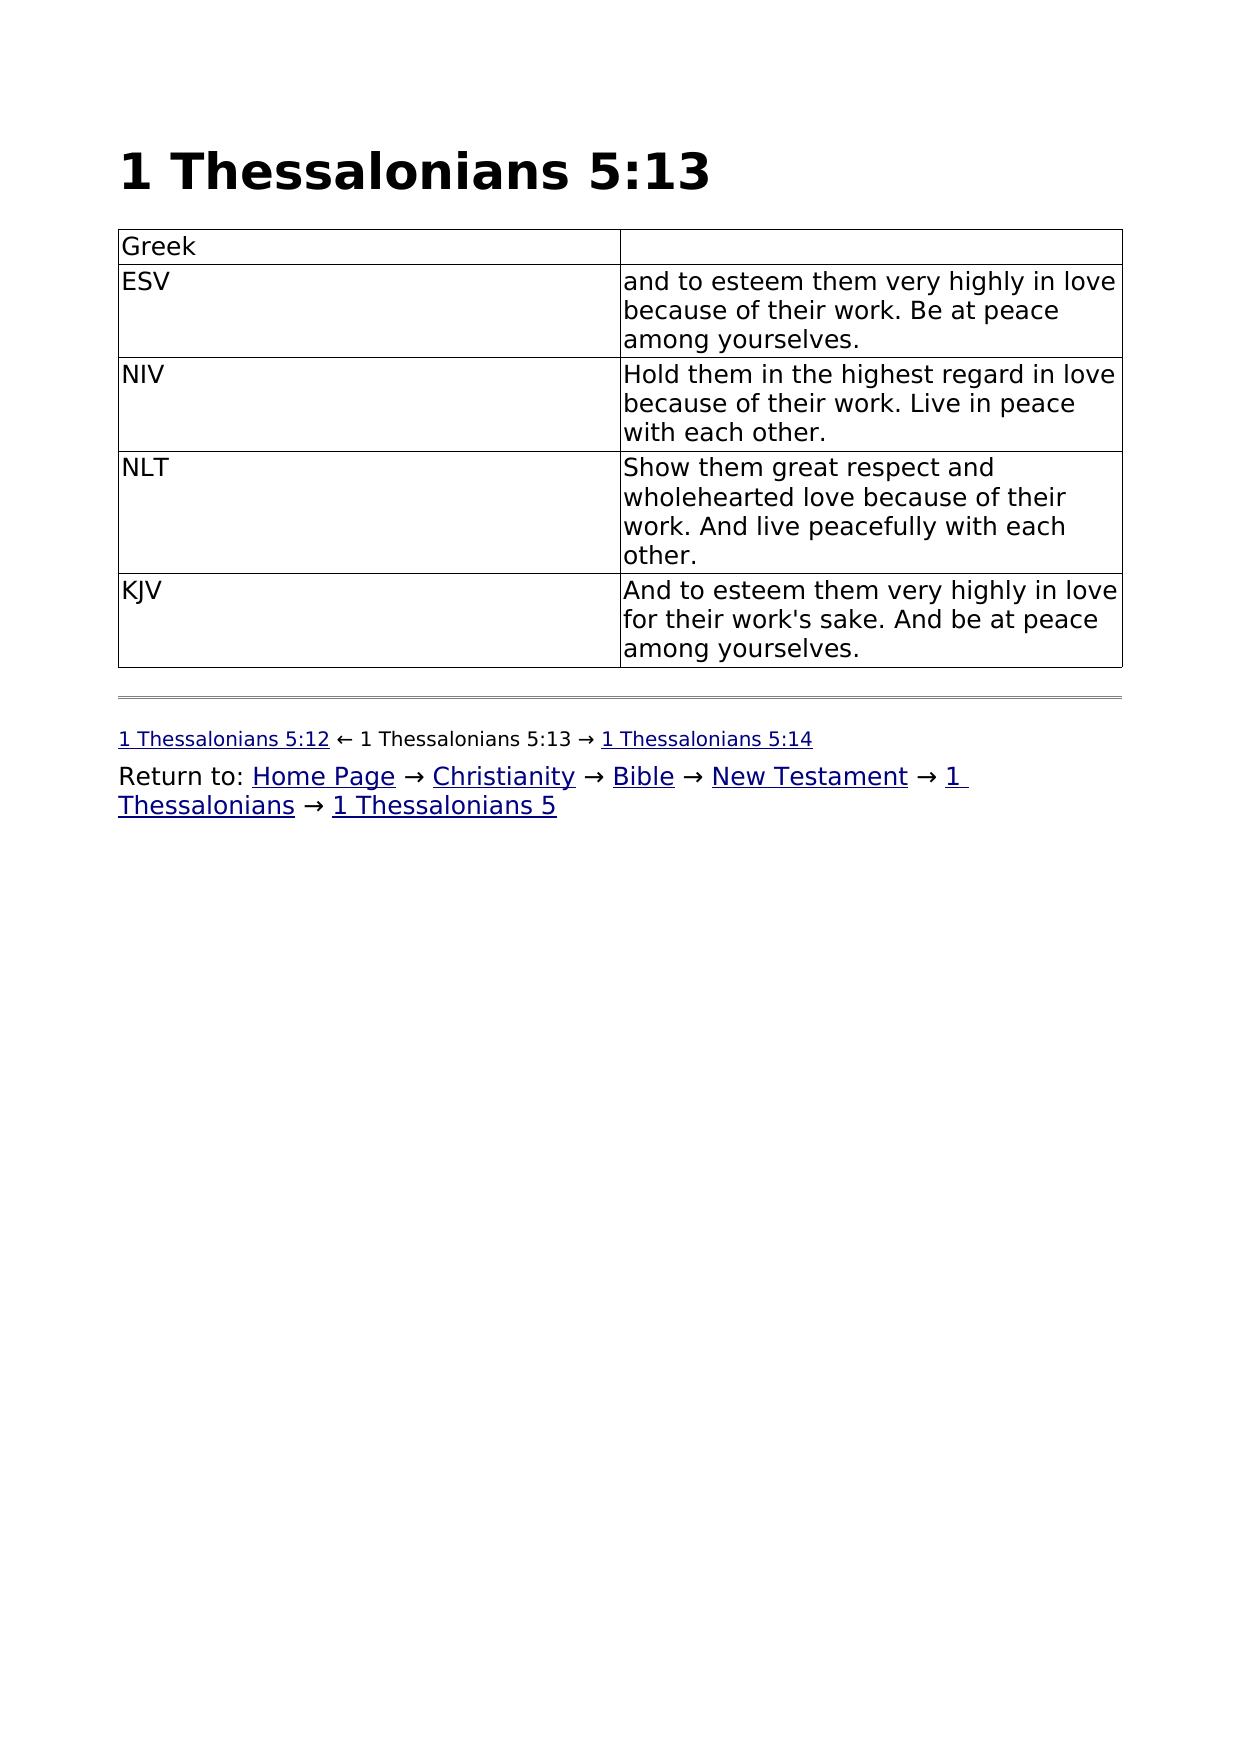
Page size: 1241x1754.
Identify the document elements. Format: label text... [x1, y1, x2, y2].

table_header Greek [119, 230, 620, 264]
table_cell Hold them in the highest regard in love because of their work. Live in peace with each other. [621, 358, 1122, 451]
text 1 Thessalonians 5:12 ← 1 Thessalonians 5:13 → 1 Thessalonians 5:14 [118, 728, 1122, 762]
table_cell And to esteem them very highly in love for their work's sake. And be at peace among yourselves. [621, 574, 1122, 667]
table_cell Show them great respect and wholehearted love because of their work. And live peacefully with each other. [621, 452, 1122, 573]
table_cell and to esteem them very highly in love because of their work. Be at peace among yourselves. [621, 265, 1122, 357]
table_cell NIV [119, 358, 620, 451]
subtitle 1 Thessalonians 5:13 [118, 143, 1122, 201]
table_header [621, 230, 1122, 264]
table_cell NLT [119, 452, 620, 573]
table_cell ESV [119, 265, 620, 357]
text Return to: Home Page → Christianity → Bible → New Testament → 1 Thessalonians → 1 Thessalonians 5 [118, 762, 1122, 820]
table_cell KJV [119, 574, 620, 667]
